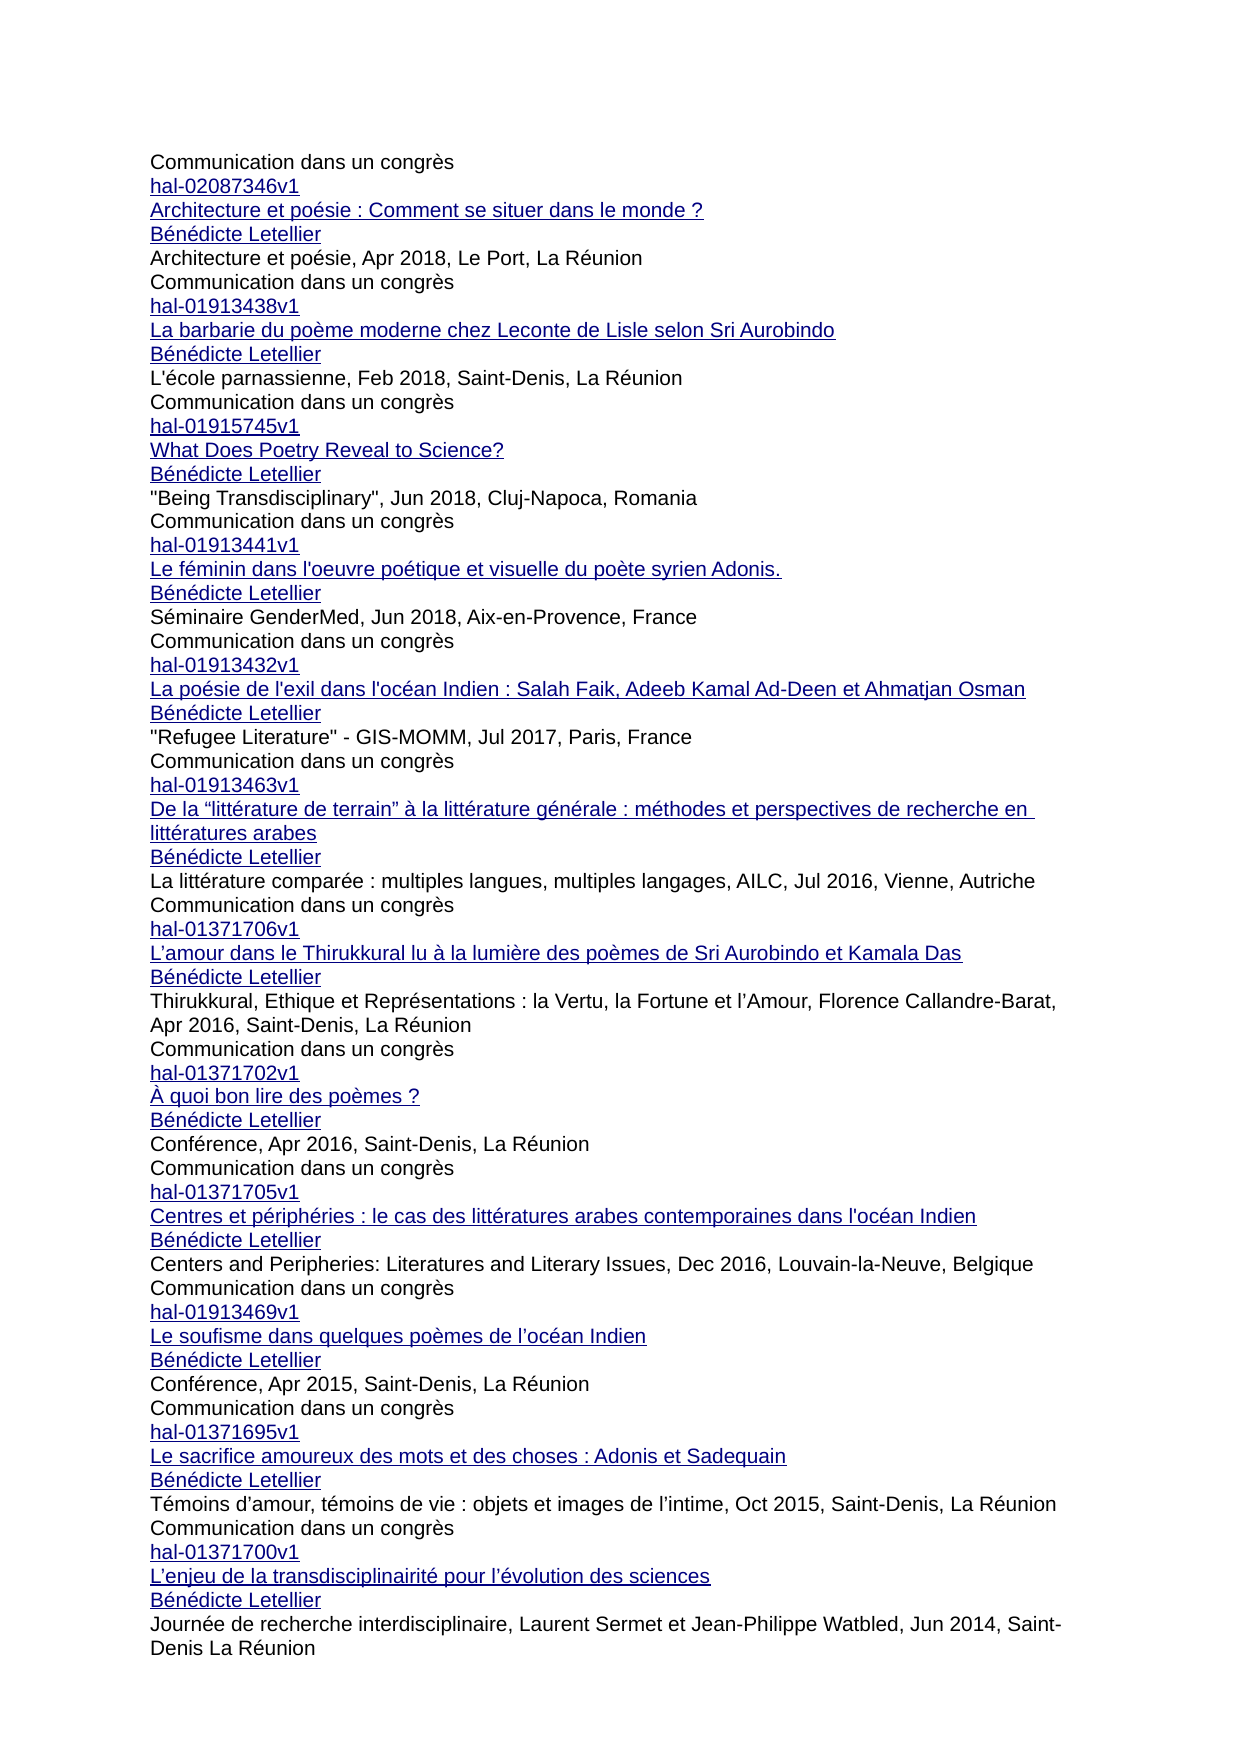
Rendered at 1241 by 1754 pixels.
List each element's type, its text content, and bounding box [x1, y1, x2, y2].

table_cell La poésie de l'exil dans l'océan Indien : Salah Faik, Adeeb Kamal Ad-Deen et Ahmatjan Osman Bénédicte Letellier "Refugee Literature" - GIS-MOMM, Jul 2017, Paris, France Communication dans un congrès hal-01913463v1 [150, 677, 1090, 797]
table_cell Le féminin dans l'oeuvre poétique et visuelle du poète syrien Adonis. Bénédicte Letellier Séminaire GenderMed, Jun 2018, Aix-en-Provence, France Communication dans un congrès hal-01913432v1 [150, 557, 1090, 677]
table_cell De la “littérature de terrain” à la littérature générale : méthodes et perspectives de recherche en littératures arabes Bénédicte Letellier La littérature comparée : multiples langues, multiples langages, AILC, Jul 2016, Vienne, Autriche Communication dans un congrès hal-01371706v1 [150, 797, 1090, 941]
table_cell La barbarie du poème moderne chez Leconte de Lisle selon Sri Aurobindo Bénédicte Letellier L'école parnassienne, Feb 2018, Saint-Denis, La Réunion Communication dans un congrès hal-01915745v1 [150, 318, 1090, 437]
table_cell À quoi bon lire des poèmes ? Bénédicte Letellier Conférence, Apr 2016, Saint-Denis, La Réunion Communication dans un congrès hal-01371705v1 [150, 1084, 1090, 1204]
table_cell Architecture et poésie : Comment se situer dans le monde ? Bénédicte Letellier Architecture et poésie, Apr 2018, Le Port, La Réunion Communication dans un congrès hal-01913438v1 [150, 198, 1090, 318]
table_cell What Does Poetry Reveal to Science? Bénédicte Letellier "Being Transdisciplinary", Jun 2018, Cluj-Napoca, Romania Communication dans un congrès hal-01913441v1 [150, 438, 1090, 557]
table_cell Centres et périphéries : le cas des littératures arabes contemporaines dans l'océan Indien Bénédicte Letellier Centers and Peripheries: Literatures and Literary Issues, Dec 2016, Louvain-la-Neuve, Belgique Communication dans un congrès hal-01913469v1 [150, 1204, 1090, 1324]
table_cell Communication dans un congrès hal-02087346v1 [150, 150, 1090, 198]
table_cell Le sacrifice amoureux des mots et des choses : Adonis et Sadequain Bénédicte Letellier Témoins d’amour, témoins de vie : objets et images de l’intime, Oct 2015, Saint-Denis, La Réunion Communication dans un congrès hal-01371700v1 [150, 1444, 1090, 1563]
table_cell L’enjeu de la transdisciplinairité pour l’évolution des sciences Bénédicte Letellier Journée de recherche interdisciplinaire, Laurent Sermet et Jean-Philippe Watbled, Jun 2014, Saint-Denis La Réunion [150, 1564, 1090, 1659]
table_cell Le soufisme dans quelques poèmes de l’océan Indien Bénédicte Letellier Conférence, Apr 2015, Saint-Denis, La Réunion Communication dans un congrès hal-01371695v1 [150, 1324, 1090, 1444]
table_cell L’amour dans le Thirukkural lu à la lumière des poèmes de Sri Aurobindo et Kamala Das Bénédicte Letellier Thirukkural, Ethique et Représentations : la Vertu, la Fortune et l’Amour, Florence Callandre-Barat, Apr 2016, Saint-Denis, La Réunion Communication dans un congrès hal-01371702v1 [150, 941, 1090, 1084]
